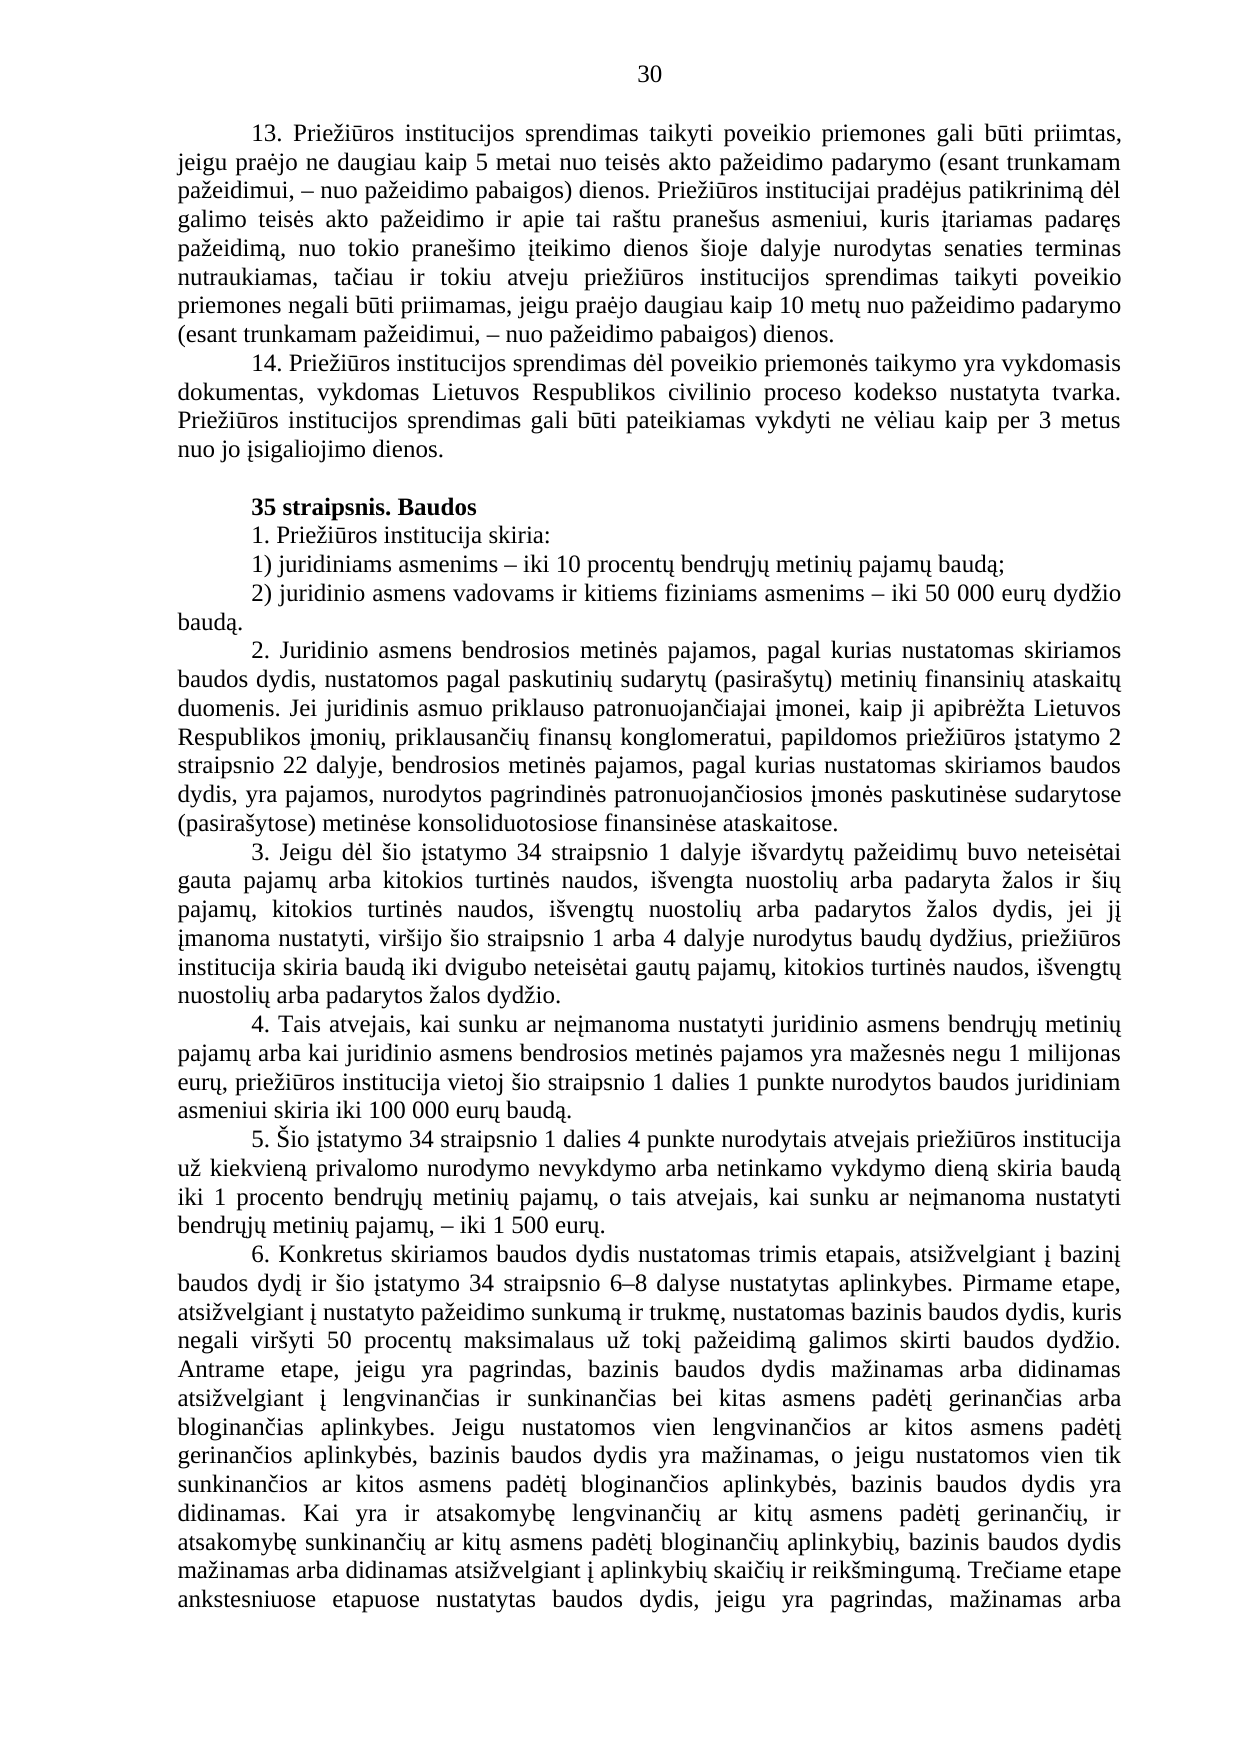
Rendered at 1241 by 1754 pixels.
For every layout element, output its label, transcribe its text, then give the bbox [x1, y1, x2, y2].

text 14. Priežiūros institucijos sprendimas dėl poveikio priemonės taikymo yra vykdomasis dokumentas, vykdomas Lietuvos Respublikos civilinio proceso kodekso nustatyta tvarka. Priežiūros institucijos sprendimas gali būti pateikiamas vykdyti ne vėliau kaip per 3 metus nuo jo įsigaliojimo dienos. [177, 348, 1122, 463]
text 5. Šio įstatymo 34 straipsnio 1 dalies 4 punkte nurodytais atvejais priežiūros institucija už kiekvieną privalomo nurodymo nevykdymo arba netinkamo vykdymo dieną skiria baudą iki 1 procento bendrųjų metinių pajamų, o tais atvejais, kai sunku ar neįmanoma nustatyti bendrųjų metinių pajamų, – iki 1 500 eurų. [177, 1124, 1122, 1239]
text 6. Konkretus skiriamos baudos dydis nustatomas trimis etapais, atsižvelgiant į bazinį baudos dydį ir šio įstatymo 34 straipsnio 6–8 dalyse nustatytas aplinkybes. Pirmame etape, atsižvelgiant į nustatyto pažeidimo sunkumą ir trukmę, nustatomas bazinis baudos dydis, kuris negali viršyti 50 procentų maksimalaus už tokį pažeidimą galimos skirti baudos dydžio. Antrame etape, jeigu yra pagrindas, bazinis baudos dydis mažinamas arba didinamas atsižvelgiant į lengvinančias ir sunkinančias bei kitas asmens padėtį gerinančias arba bloginančias aplinkybes. Jeigu nustatomos vien lengvinančios ar kitos asmens padėtį gerinančios aplinkybės, bazinis baudos dydis yra mažinamas, o jeigu nustatomos vien tik sunkinančios ar kitos asmens padėtį bloginančios aplinkybės, bazinis baudos dydis yra didinamas. Kai yra ir atsakomybę lengvinančių ar kitų asmens padėtį gerinančių, ir atsakomybę sunkinančių ar kitų asmens padėtį bloginančių aplinkybių, bazinis baudos dydis mažinamas arba didinamas atsižvelgiant į aplinkybių skaičių ir reikšmingumą. Trečiame etape ankstesniuose etapuose nustatytas baudos dydis, jeigu yra pagrindas, mažinamas arba [177, 1239, 1122, 1613]
text 13. Priežiūros institucijos sprendimas taikyti poveikio priemones gali būti priimtas, jeigu praėjo ne daugiau kaip 5 metai nuo teisės akto pažeidimo padarymo (esant trunkamam pažeidimui, – nuo pažeidimo pabaigos) dienos. Priežiūros institucijai pradėjus patikrinimą dėl galimo teisės akto pažeidimo ir apie tai raštu pranešus asmeniui, kuris įtariamas padaręs pažeidimą, nuo tokio pranešimo įteikimo dienos šioje dalyje nurodytas senaties terminas nutraukiamas, tačiau ir tokiu atveju priežiūros institucijos sprendimas taikyti poveikio priemones negali būti priimamas, jeigu praėjo daugiau kaip 10 metų nuo pažeidimo padarymo (esant trunkamam pažeidimui, – nuo pažeidimo pabaigos) dienos. [177, 118, 1122, 348]
text 4. Tais atvejais, kai sunku ar neįmanoma nustatyti juridinio asmens bendrųjų metinių pajamų arba kai juridinio asmens bendrosios metinės pajamos yra mažesnės negu 1 milijonas eurų, priežiūros institucija vietoj šio straipsnio 1 dalies 1 punkte nurodytos baudos juridiniam asmeniui skiria iki 100 000 eurų baudą. [177, 1009, 1122, 1124]
text 2. Juridinio asmens bendrosios metinės pajamos, pagal kurias nustatomas skiriamos baudos dydis, nustatomos pagal paskutinių sudarytų (pasirašytų) metinių finansinių ataskaitų duomenis. Jei juridinis asmuo priklauso patronuojančiajai įmonei, kaip ji apibrėžta Lietuvos Respublikos įmonių, priklausančių finansų konglomeratui, papildomos priežiūros įstatymo 2 straipsnio 22 dalyje, bendrosios metinės pajamos, pagal kurias nustatomas skiriamos baudos dydis, yra pajamos, nurodytos pagrindinės patronuojančiosios įmonės paskutinėse sudarytose (pasirašytose) metinėse konsoliduotosiose finansinėse ataskaitose. [177, 636, 1122, 837]
text 2) juridinio asmens vadovams ir kitiems fiziniams asmenims – iki 50 000 eurų dydžio baudą. [177, 578, 1122, 636]
text 1) juridiniams asmenims – iki 10 procentų bendrųjų metinių pajamų baudą; [177, 549, 1122, 578]
text 3. Jeigu dėl šio įstatymo 34 straipsnio 1 dalyje išvardytų pažeidimų buvo neteisėtai gauta pajamų arba kitokios turtinės naudos, išvengta nuostolių arba padaryta žalos ir šių pajamų, kitokios turtinės naudos, išvengtų nuostolių arba padarytos žalos dydis, jei jį įmanoma nustatyti, viršijo šio straipsnio 1 arba 4 dalyje nurodytus baudų dydžius, priežiūros institucija skiria baudą iki dvigubo neteisėtai gautų pajamų, kitokios turtinės naudos, išvengtų nuostolių arba padarytos žalos dydžio. [177, 837, 1122, 1009]
text 1. Priežiūros institucija skiria: [177, 521, 1122, 549]
text 35 straipsnis. Baudos [177, 492, 1122, 521]
